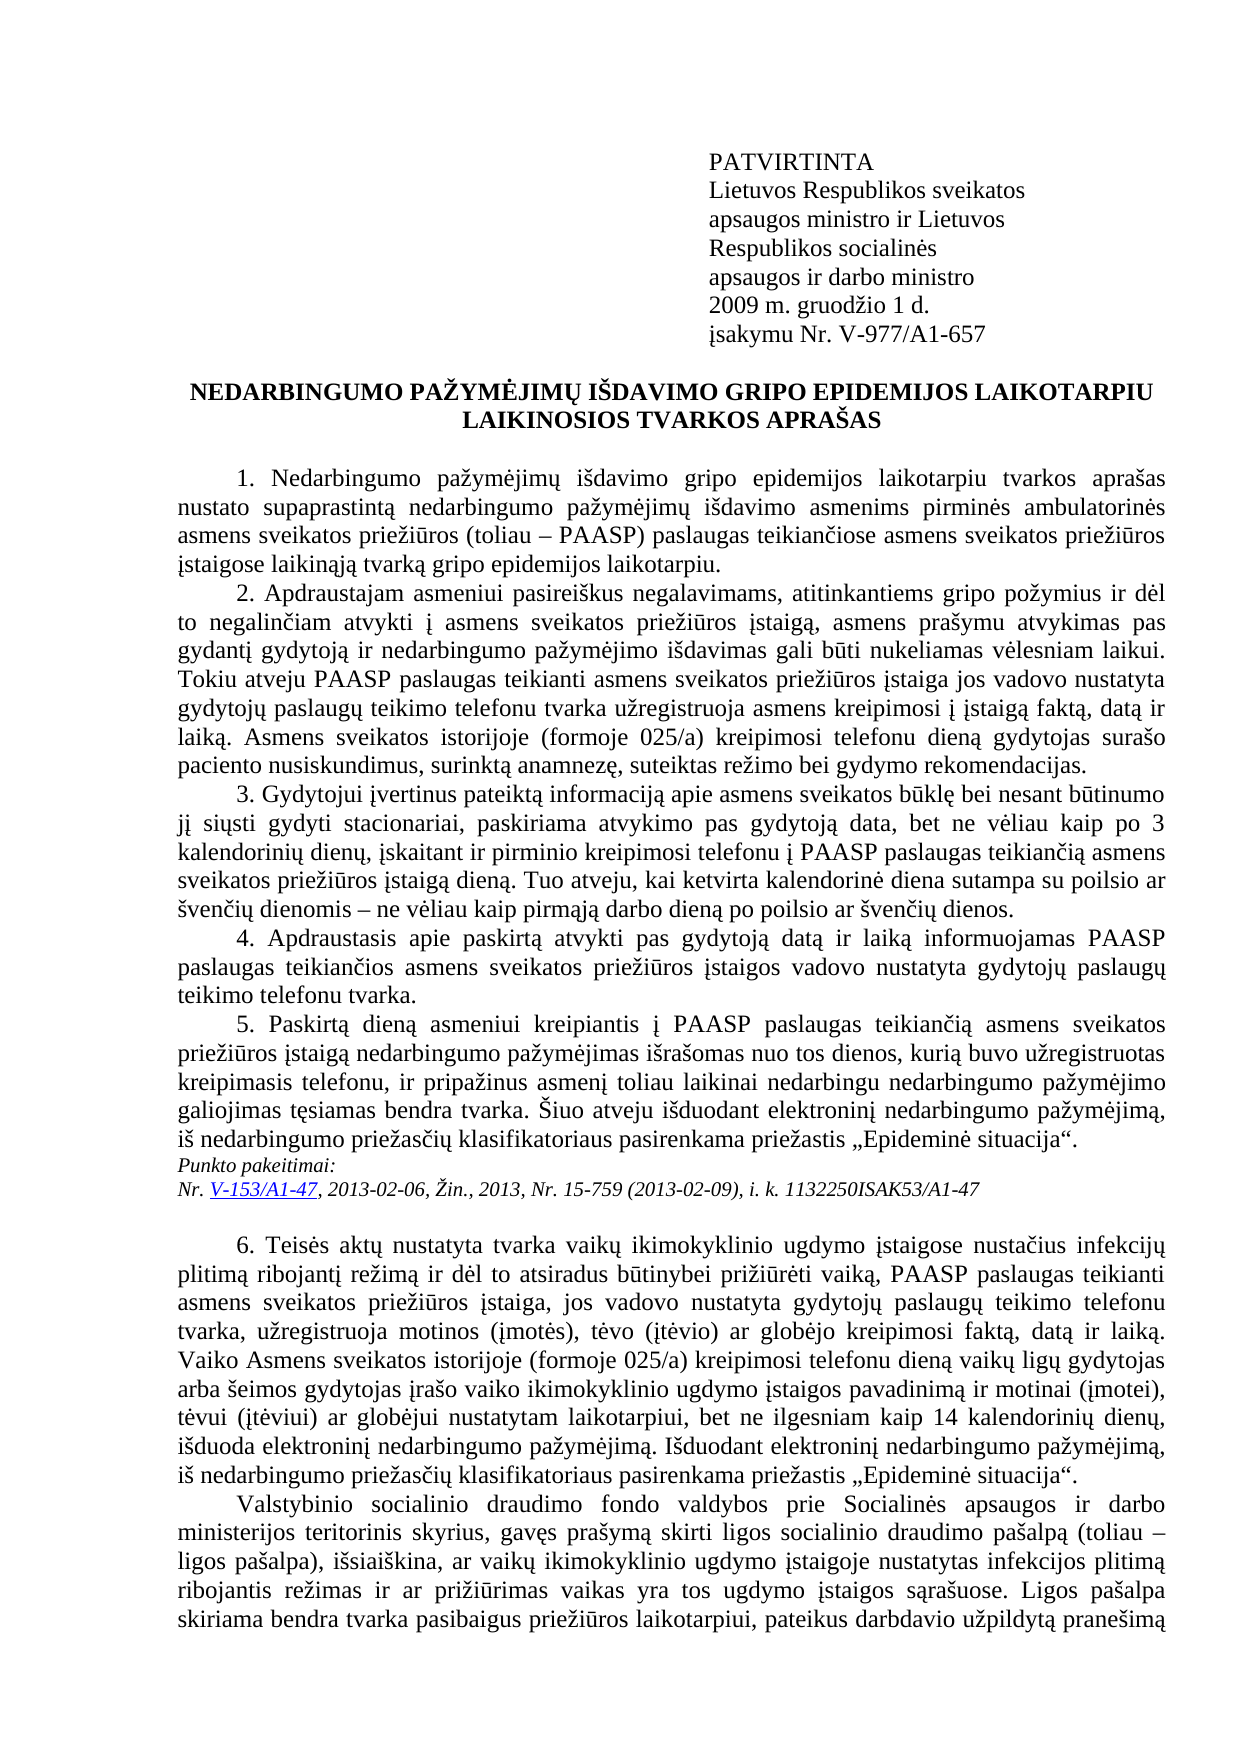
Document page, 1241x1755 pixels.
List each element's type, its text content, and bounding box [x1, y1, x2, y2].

text NEDARBINGUMO PAŽYMĖJIMŲ IŠDAVIMO GRIPO EPIDEMIJOS LAIKOTARPIU LAIKINOSIOS TVARKOS APRAŠAS [177, 377, 1166, 434]
text Punkto pakeitimai: [177, 1153, 1166, 1177]
text 5. Paskirtą dieną asmeniui kreipiantis į PAASP paslaugas teikiančią asmens sveikatos priežiūros įstaigą nedarbingumo pažymėjimas išrašomas nuo tos dienos, kurią buvo užregistruotas kreipimasis telefonu, ir pripažinus asmenį toliau laikinai nedarbingu nedarbingumo pažymėjimo galiojimas tęsiamas bendra tvarka. Šiuo atveju išduodant elektroninį nedarbingumo pažymėjimą, iš nedarbingumo priežasčių klasifikatoriaus pasirenkama priežastis „Epideminė situacija“. [177, 1009, 1166, 1153]
text Valstybinio socialinio draudimo fondo valdybos prie Socialinės apsaugos ir darbo ministerijos teritorinis skyrius, gavęs prašymą skirti ligos socialinio draudimo pašalpą (toliau – ligos pašalpa), išsiaiškina, ar vaikų ikimokyklinio ugdymo įstaigoje nustatytas infekcijos plitimą ribojantis režimas ir ar prižiūrimas vaikas yra tos ugdymo įstaigos sąrašuose. Ligos pašalpa skiriama bendra tvarka pasibaigus priežiūros laikotarpiui, pateikus darbdavio užpildytą pranešimą [177, 1489, 1166, 1632]
text 2009 m. gruodžio 1 d. [177, 291, 1166, 319]
text PATVIRTINTA [177, 147, 1166, 176]
text apsaugos ministro ir Lietuvos [177, 204, 1166, 233]
text Respublikos socialinės [177, 233, 1166, 262]
text apsaugos ir darbo ministro [177, 262, 1166, 291]
text Nr. V-153/A1-47, 2013-02-06, Žin., 2013, Nr. 15-759 (2013-02-09), i. k. 1132250ISAK53/A1-47 [177, 1177, 1166, 1201]
text įsakymu Nr. V-977/A1-657 [177, 319, 1166, 348]
text 6. Teisės aktų nustatyta tvarka vaikų ikimokyklinio ugdymo įstaigose nustačius infekcijų plitimą ribojantį režimą ir dėl to atsiradus būtinybei prižiūrėti vaiką, PAASP paslaugas teikianti asmens sveikatos priežiūros įstaiga, jos vadovo nustatyta gydytojų paslaugų teikimo telefonu tvarka, užregistruoja motinos (įmotės), tėvo (įtėvio) ar globėjo kreipimosi faktą, datą ir laiką. Vaiko Asmens sveikatos istorijoje (formoje 025/a) kreipimosi telefonu dieną vaikų ligų gydytojas arba šeimos gydytojas įrašo vaiko ikimokyklinio ugdymo įstaigos pavadinimą ir motinai (įmotei), tėvui (įtėviui) ar globėjui nustatytam laikotarpiui, bet ne ilgesniam kaip 14 kalendorinių dienų, išduoda elektroninį nedarbingumo pažymėjimą. Išduodant elektroninį nedarbingumo pažymėjimą, iš nedarbingumo priežasčių klasifikatoriaus pasirenkama priežastis „Epideminė situacija“. [177, 1230, 1166, 1489]
text 3. Gydytojui įvertinus pateiktą informaciją apie asmens sveikatos būklę bei nesant būtinumo jį siųsti gydyti stacionariai, paskiriama atvykimo pas gydytoją data, bet ne vėliau kaip po 3 kalendorinių dienų, įskaitant ir pirminio kreipimosi telefonu į PAASP paslaugas teikiančią asmens sveikatos priežiūros įstaigą dieną. Tuo atveju, kai ketvirta kalendorinė diena sutampa su poilsio ar švenčių dienomis – ne vėliau kaip pirmąją darbo dieną po poilsio ar švenčių dienos. [177, 779, 1166, 923]
text 4. Apdraustasis apie paskirtą atvykti pas gydytoją datą ir laiką informuojamas PAASP paslaugas teikiančios asmens sveikatos priežiūros įstaigos vadovo nustatyta gydytojų paslaugų teikimo telefonu tvarka. [177, 923, 1166, 1009]
text 1. Nedarbingumo pažymėjimų išdavimo gripo epidemijos laikotarpiu tvarkos aprašas nustato supaprastintą nedarbingumo pažymėjimų išdavimo asmenims pirminės ambulatorinės asmens sveikatos priežiūros (toliau – PAASP) paslaugas teikiančiose asmens sveikatos priežiūros įstaigose laikinąją tvarką gripo epidemijos laikotarpiu. [177, 463, 1166, 578]
text Lietuvos Respublikos sveikatos [177, 176, 1166, 204]
text 2. Apdraustajam asmeniui pasireiškus negalavimams, atitinkantiems gripo požymius ir dėl to negalinčiam atvykti į asmens sveikatos priežiūros įstaigą, asmens prašymu atvykimas pas gydantį gydytoją ir nedarbingumo pažymėjimo išdavimas gali būti nukeliamas vėlesniam laikui. Tokiu atveju PAASP paslaugas teikianti asmens sveikatos priežiūros įstaiga jos vadovo nustatyta gydytojų paslaugų teikimo telefonu tvarka užregistruoja asmens kreipimosi į įstaigą faktą, datą ir laiką. Asmens sveikatos istorijoje (formoje 025/a) kreipimosi telefonu dieną gydytojas surašo paciento nusiskundimus, surinktą anamnezę, suteiktas režimo bei gydymo rekomendacijas. [177, 578, 1166, 779]
